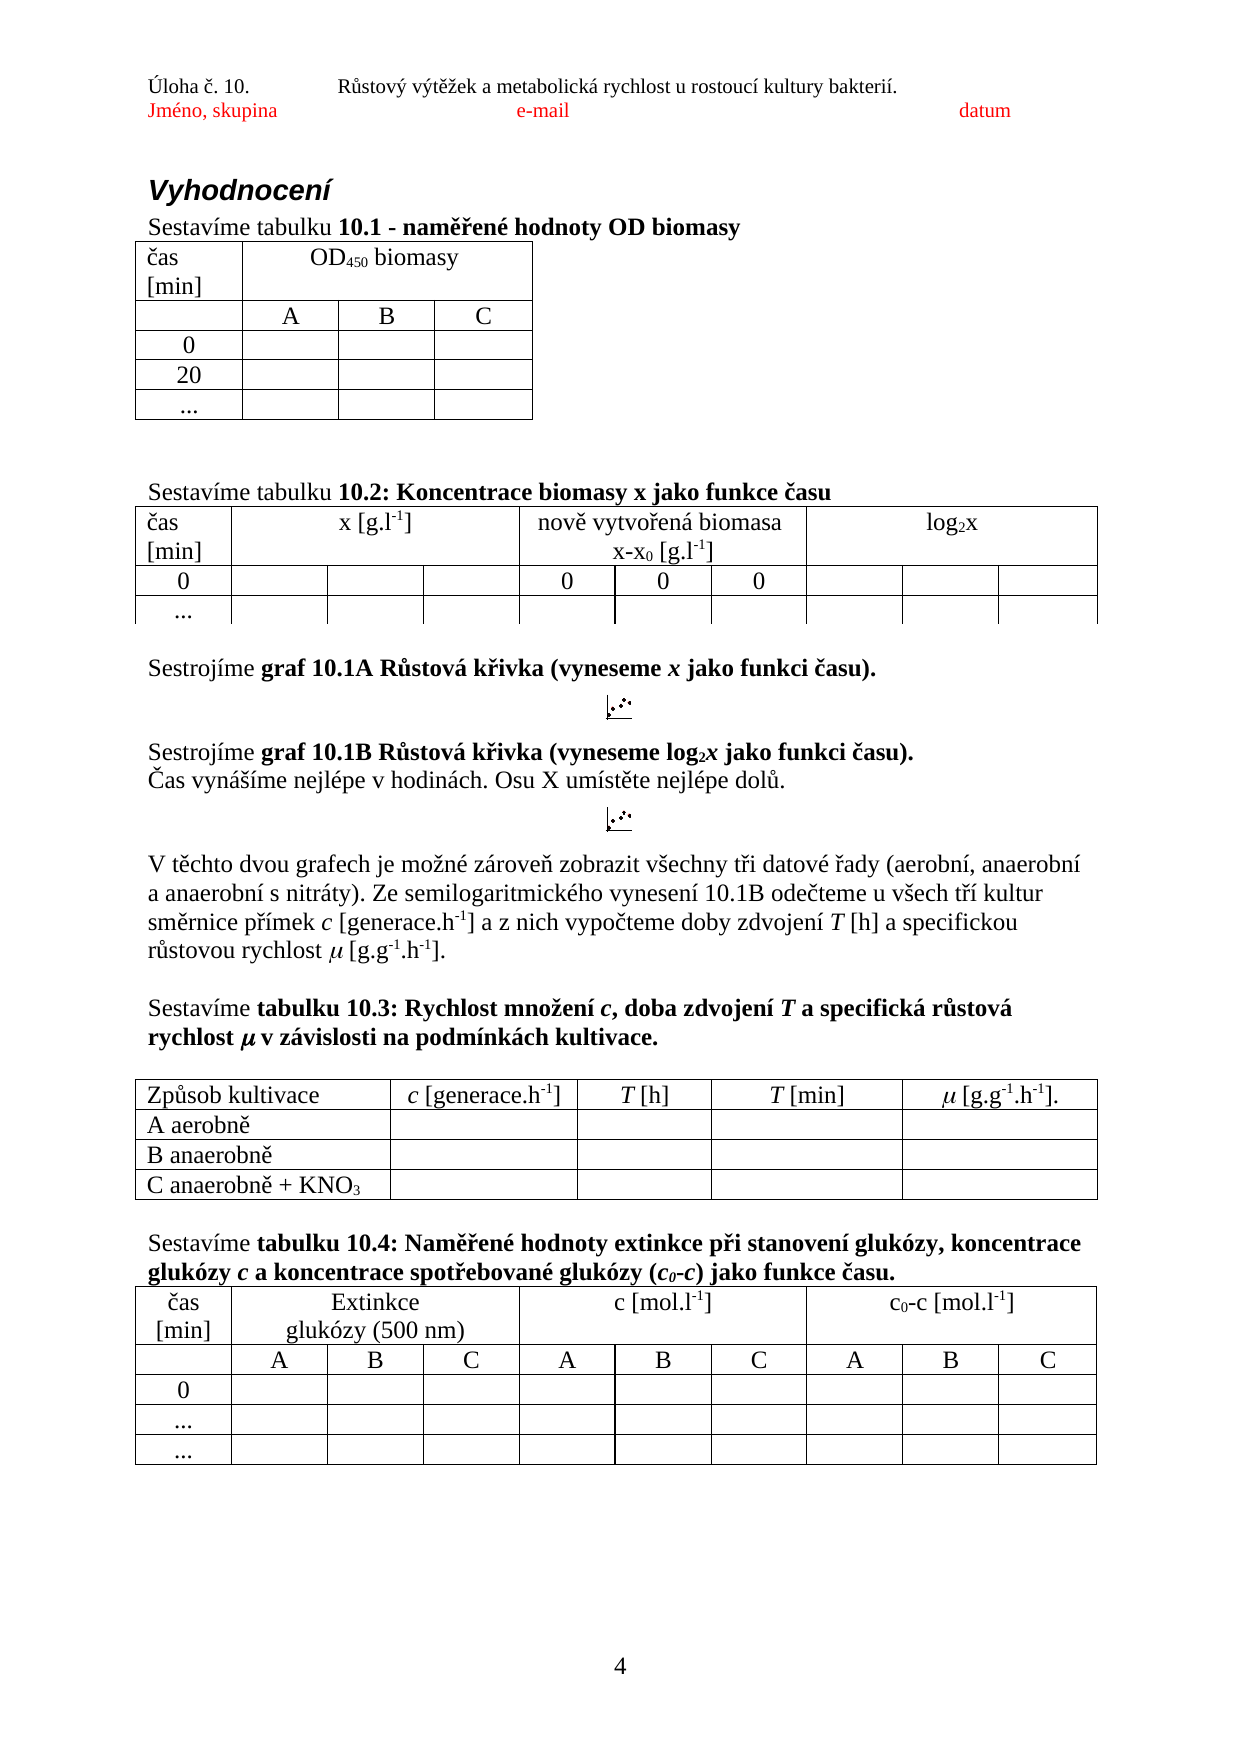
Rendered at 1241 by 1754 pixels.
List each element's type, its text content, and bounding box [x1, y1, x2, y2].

table_cell [328, 596, 423, 624]
table_cell 0 [616, 566, 711, 594]
text Sestavíme tabulku 10.4: Naměřené hodnoty extinkce při stanovení glukózy, koncentrace glukózy c a koncentrace spotřebované glukózy (c0-c) jako funkce času. [148, 1228, 1092, 1286]
table_cell [232, 1435, 327, 1463]
table_cell [616, 596, 711, 624]
table_cell [243, 331, 338, 359]
table_cell [424, 566, 519, 594]
table_cell [339, 390, 434, 419]
table_cell [328, 1405, 423, 1434]
text Sestrojíme graf 10.1A Růstová křivka (vyneseme x jako funkci času). [148, 653, 1092, 682]
table_cell [578, 1140, 711, 1169]
table_cell [328, 1375, 423, 1404]
table_header x [g.l-1] [232, 507, 519, 565]
table_cell ... [136, 1435, 231, 1463]
subtitle Vyhodnocení [148, 173, 1092, 206]
table_cell [520, 596, 614, 624]
table_cell [520, 1405, 614, 1434]
table_cell C anaerobně + KNO3 [136, 1170, 390, 1198]
table_cell C [712, 1345, 806, 1374]
table_header log2x [807, 507, 1097, 565]
table_header  [g.g-1.h-1]. [903, 1080, 1097, 1109]
text Sestrojíme graf 10.1B Růstová křivka (vyneseme log2x jako funkci času). [148, 737, 1092, 766]
table_cell 20 [136, 360, 242, 389]
table_cell [339, 331, 434, 359]
table_cell [712, 596, 806, 624]
text Čas vynášíme nejlépe v hodinách. Osu X umístěte nejlépe dolů. [148, 766, 1092, 794]
table_cell [616, 1435, 711, 1463]
table_cell [999, 1435, 1096, 1463]
table_cell C [435, 301, 532, 329]
table_cell 0 [712, 566, 806, 594]
table_cell [903, 1435, 998, 1463]
text Sestavíme tabulku 10.1 - naměřené hodnoty OD biomasy [148, 212, 1092, 241]
table_cell [391, 1140, 577, 1169]
table_cell [232, 596, 327, 624]
table_cell [807, 596, 902, 624]
table_cell [712, 1375, 806, 1404]
table_cell ... [136, 596, 231, 624]
table_cell [999, 596, 1097, 624]
table_cell [520, 1435, 614, 1463]
table_header c0-c [mol.l-1] [807, 1287, 1096, 1344]
table_cell [578, 1110, 711, 1139]
table_cell [424, 1405, 519, 1434]
table_cell [903, 1375, 998, 1404]
table_cell 0 [136, 331, 242, 359]
table_cell [232, 566, 327, 594]
text Sestavíme tabulku 10.3: Rychlost množení c, doba zdvojení T a specifická růstová rychlost  v závislosti na podmínkách kultivace. [148, 993, 1092, 1051]
table_header T [h] [578, 1080, 711, 1109]
table_cell 0 [136, 566, 231, 594]
table_header OD450 biomasy [243, 242, 532, 300]
table_cell A [520, 1345, 614, 1374]
table_cell [903, 566, 998, 594]
table_cell [903, 1110, 1097, 1139]
table_cell [807, 1405, 902, 1434]
table_cell [712, 1435, 806, 1463]
table_cell [424, 1435, 519, 1463]
table_cell A aerobně [136, 1110, 390, 1139]
table_cell [903, 1140, 1097, 1169]
table_cell 0 [520, 566, 614, 594]
table_header čas [min] [136, 242, 242, 300]
table_cell ... [136, 390, 242, 419]
table_header čas [min] [136, 1287, 231, 1344]
table_header c [generace.h-1] [391, 1080, 577, 1109]
table_cell [807, 1435, 902, 1463]
table_cell [424, 1375, 519, 1404]
table_cell [424, 596, 519, 624]
table_header c [mol.l-1] [520, 1287, 806, 1344]
table_cell [136, 301, 242, 329]
table_cell [712, 1170, 902, 1198]
table_cell [391, 1170, 577, 1198]
table_cell C [999, 1345, 1096, 1374]
table_cell [903, 1170, 1097, 1198]
table_cell [903, 596, 998, 624]
table_header T [min] [712, 1080, 902, 1109]
table_cell [435, 331, 532, 359]
table_cell C [424, 1345, 519, 1374]
table_cell [616, 1405, 711, 1434]
table_cell [616, 1375, 711, 1404]
table_cell [136, 1345, 231, 1374]
table_cell [435, 360, 532, 389]
table_cell [435, 390, 532, 419]
table_cell [903, 1405, 998, 1434]
table_cell [328, 1435, 423, 1463]
table_cell [999, 1405, 1096, 1434]
table_cell [999, 566, 1097, 594]
table_cell [243, 390, 338, 419]
table_header Způsob kultivace [136, 1080, 390, 1109]
table_cell A [232, 1345, 327, 1374]
table_cell A [807, 1345, 902, 1374]
text V těchto dvou grafech je možné zároveň zobrazit všechny tři datové řady (aerobní, anaerobní a anaerobní s nitráty). Ze semilogaritmického vynesení 10.1B odečteme u všech tří kultur směrnice přímek c [generace.h-1] a z nich vypočteme doby zdvojení T [h] a specifickou růstovou rychlost  [g.g-1.h-1]. [148, 849, 1092, 964]
table_header nově vytvořená biomasa x-x0 [g.l-1] [520, 507, 806, 565]
table_cell A [243, 301, 338, 329]
table_cell [712, 1140, 902, 1169]
table_cell B [328, 1345, 423, 1374]
table_cell B [903, 1345, 998, 1374]
table_cell [328, 566, 423, 594]
table_cell [232, 1405, 327, 1434]
table_cell 0 [136, 1375, 231, 1404]
table_header Extinkce glukózy (500 nm) [232, 1287, 519, 1344]
table_cell B [616, 1345, 711, 1374]
table_cell ... [136, 1405, 231, 1434]
text Sestavíme tabulku 10.2: Koncentrace biomasy x jako funkce času [148, 477, 1092, 506]
table_cell B anaerobně [136, 1140, 390, 1169]
table_cell [712, 1110, 902, 1139]
table_cell [999, 1375, 1096, 1404]
table_cell [807, 566, 902, 594]
table_cell B [339, 301, 434, 329]
table_cell [520, 1375, 614, 1404]
table_cell [391, 1110, 577, 1139]
table_cell [712, 1405, 806, 1434]
table_cell [807, 1375, 902, 1404]
table_cell [232, 1375, 327, 1404]
table_cell [578, 1170, 711, 1198]
table_cell [339, 360, 434, 389]
table_cell [243, 360, 338, 389]
table_header čas [min] [136, 507, 231, 565]
